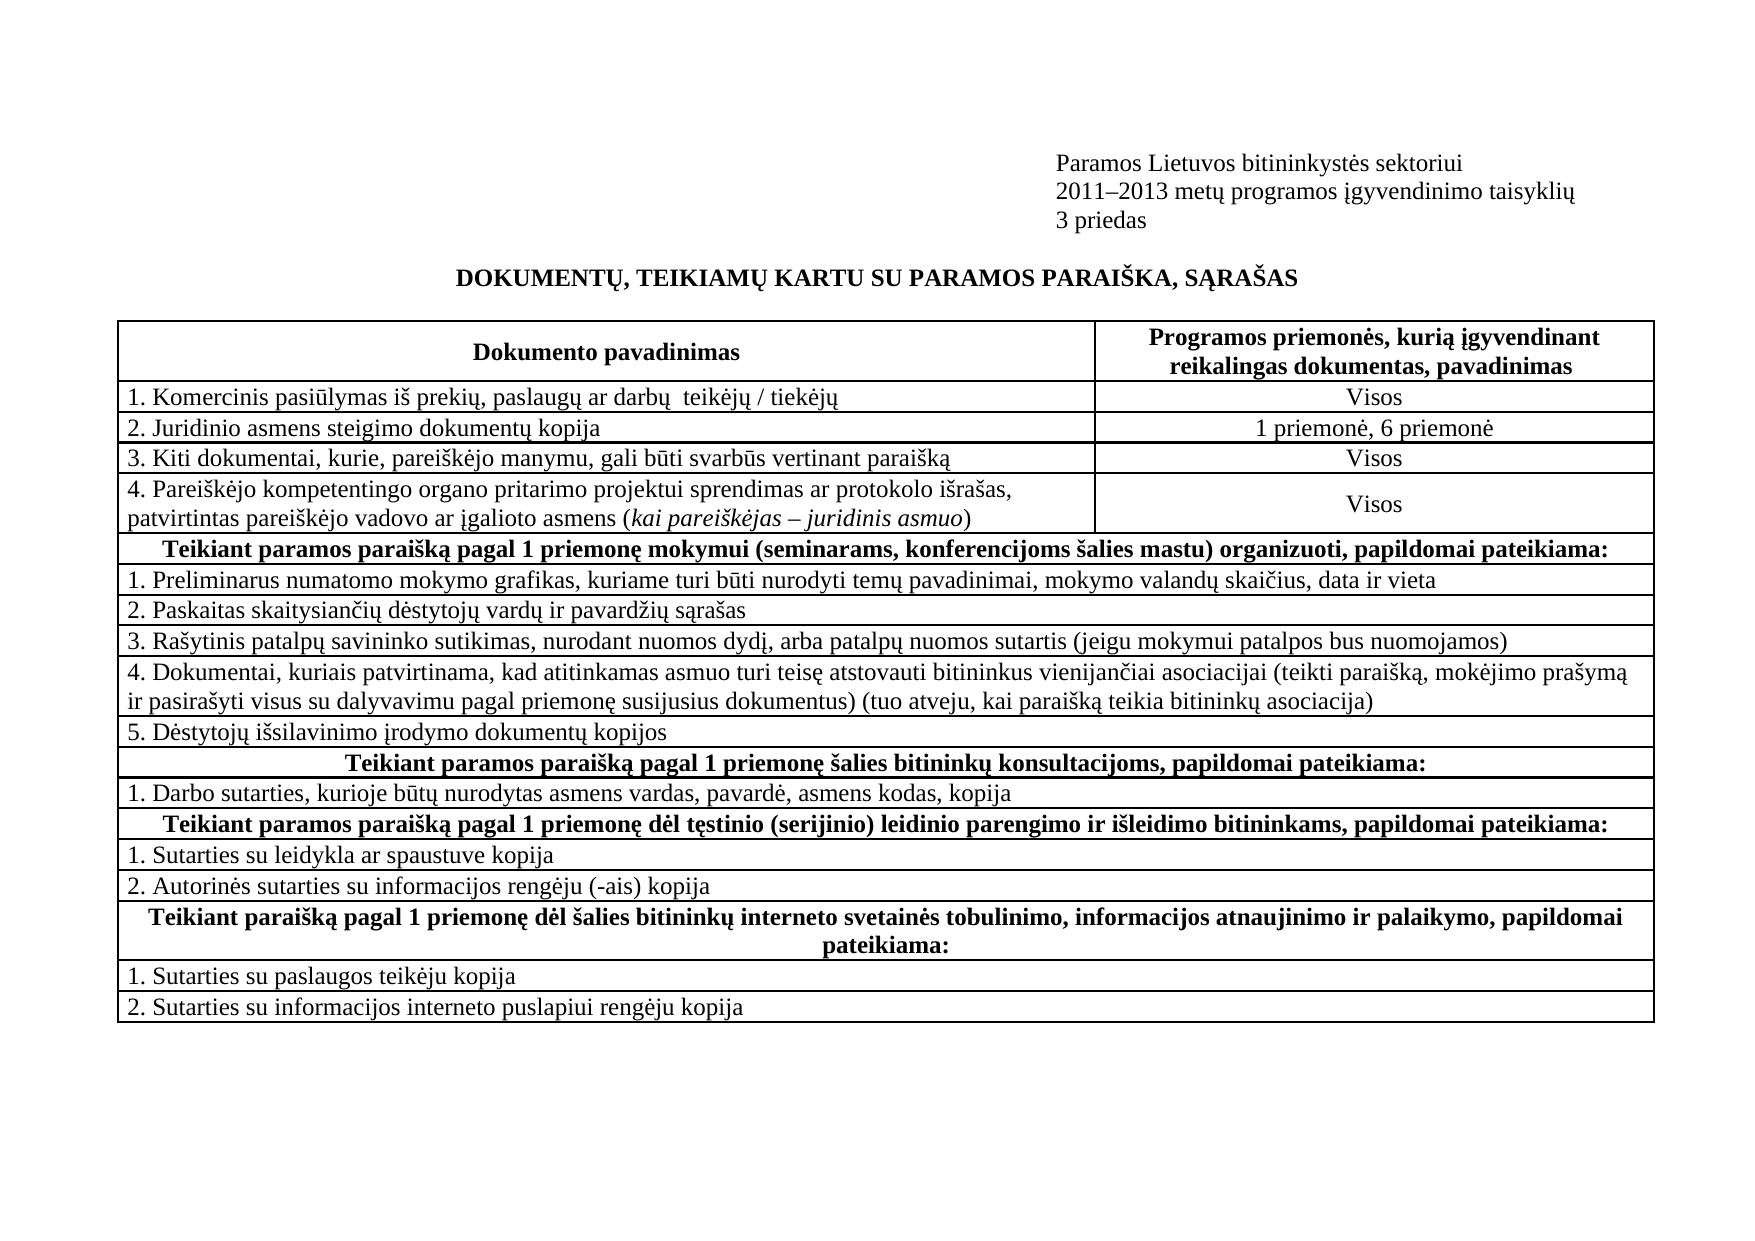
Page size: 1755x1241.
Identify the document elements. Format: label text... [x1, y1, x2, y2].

table_cell 2. Autorinės sutarties su informacijos rengėju (-ais) kopija [119, 871, 1653, 900]
table_header Programos priemonės, kurią įgyvendinant reikalingas dokumentas, pavadinimas [1096, 322, 1653, 380]
table_cell Teikiant paramos paraišką pagal 1 priemonę šalies bitininkų konsultacijoms, papildomai pateikiama: [119, 748, 1653, 776]
table_cell 1. Komercinis pasiūlymas iš prekių, paslaugų ar darbų teikėjų / tiekėjų [119, 382, 1094, 411]
table_cell Teikiant paramos paraišką pagal 1 priemonę dėl tęstinio (serijinio) leidinio parengimo ir išleidimo bitininkams, papildomai pateikiama: [119, 809, 1653, 838]
table_cell 1. Darbo sutarties, kurioje būtų nurodytas asmens vardas, pavardė, asmens kodas, kopija [119, 779, 1653, 807]
table_header Dokumento pavadinimas [119, 322, 1094, 380]
table_cell 4. Pareiškėjo kompetentingo organo pritarimo projektui sprendimas ar protokolo išrašas, patvirtintas pareiškėjo vadovo ar įgalioto asmens (kai pareiškėjas – juridinis asmuo) [119, 474, 1094, 532]
table_cell 3. Kiti dokumentai, kurie, pareiškėjo manymu, gali būti svarbūs vertinant paraišką [119, 444, 1094, 472]
table_cell 5. Dėstytojų išsilavinimo įrodymo dokumentų kopijos [119, 717, 1653, 746]
table_cell 2. Paskaitas skaitysiančių dėstytojų vardų ir pavardžių sąrašas [119, 596, 1653, 624]
text 2011–2013 metų programos įgyvendinimo taisyklių [1056, 176, 1636, 205]
table_cell 1. Sutarties su leidykla ar spaustuve kopija [119, 840, 1653, 869]
table_cell Visos [1096, 474, 1653, 532]
table_cell 3. Rašytinis patalpų savininko sutikimas, nurodant nuomos dydį, arba patalpų nuomos sutartis (jeigu mokymui patalpos bus nuomojamos) [119, 626, 1653, 655]
text DOKUMENTŲ, TEIKIAMŲ KARTU SU PARAMOS PARAIŠKA, SĄRAŠAS [118, 263, 1636, 291]
table_cell Teikiant paramos paraišką pagal 1 priemonę mokymui (seminarams, konferencijoms šalies mastu) organizuoti, papildomai pateikiama: [119, 534, 1653, 563]
table_cell 1. Preliminarus numatomo mokymo grafikas, kuriame turi būti nurodyti temų pavadinimai, mokymo valandų skaičius, data ir vieta [119, 565, 1653, 593]
table_cell 1 priemonė, 6 priemonė [1096, 413, 1653, 441]
table_cell 2. Juridinio asmens steigimo dokumentų kopija [119, 413, 1094, 441]
table_cell Visos [1096, 444, 1653, 472]
table_cell Teikiant paraišką pagal 1 priemonę dėl šalies bitininkų interneto svetainės tobulinimo, informacijos atnaujinimo ir palaikymo, papildomai pateikiama: [119, 902, 1653, 959]
table_cell 1. Sutarties su paslaugos teikėju kopija [119, 961, 1653, 990]
text 3 priedas [1056, 205, 1636, 234]
table_cell 4. Dokumentai, kuriais patvirtinama, kad atitinkamas asmuo turi teisę atstovauti bitininkus vienijančiai asociacijai (teikti paraišką, mokėjimo prašymą ir pasirašyti visus su dalyvavimu pagal priemonę susijusius dokumentus) (tuo atveju, kai paraišką teikia bitininkų asociacija) [119, 657, 1653, 715]
table_cell 2. Sutarties su informacijos interneto puslapiui rengėju kopija [119, 992, 1653, 1021]
text Paramos Lietuvos bitininkystės sektoriui [1056, 148, 1636, 176]
table_cell Visos [1096, 382, 1653, 411]
